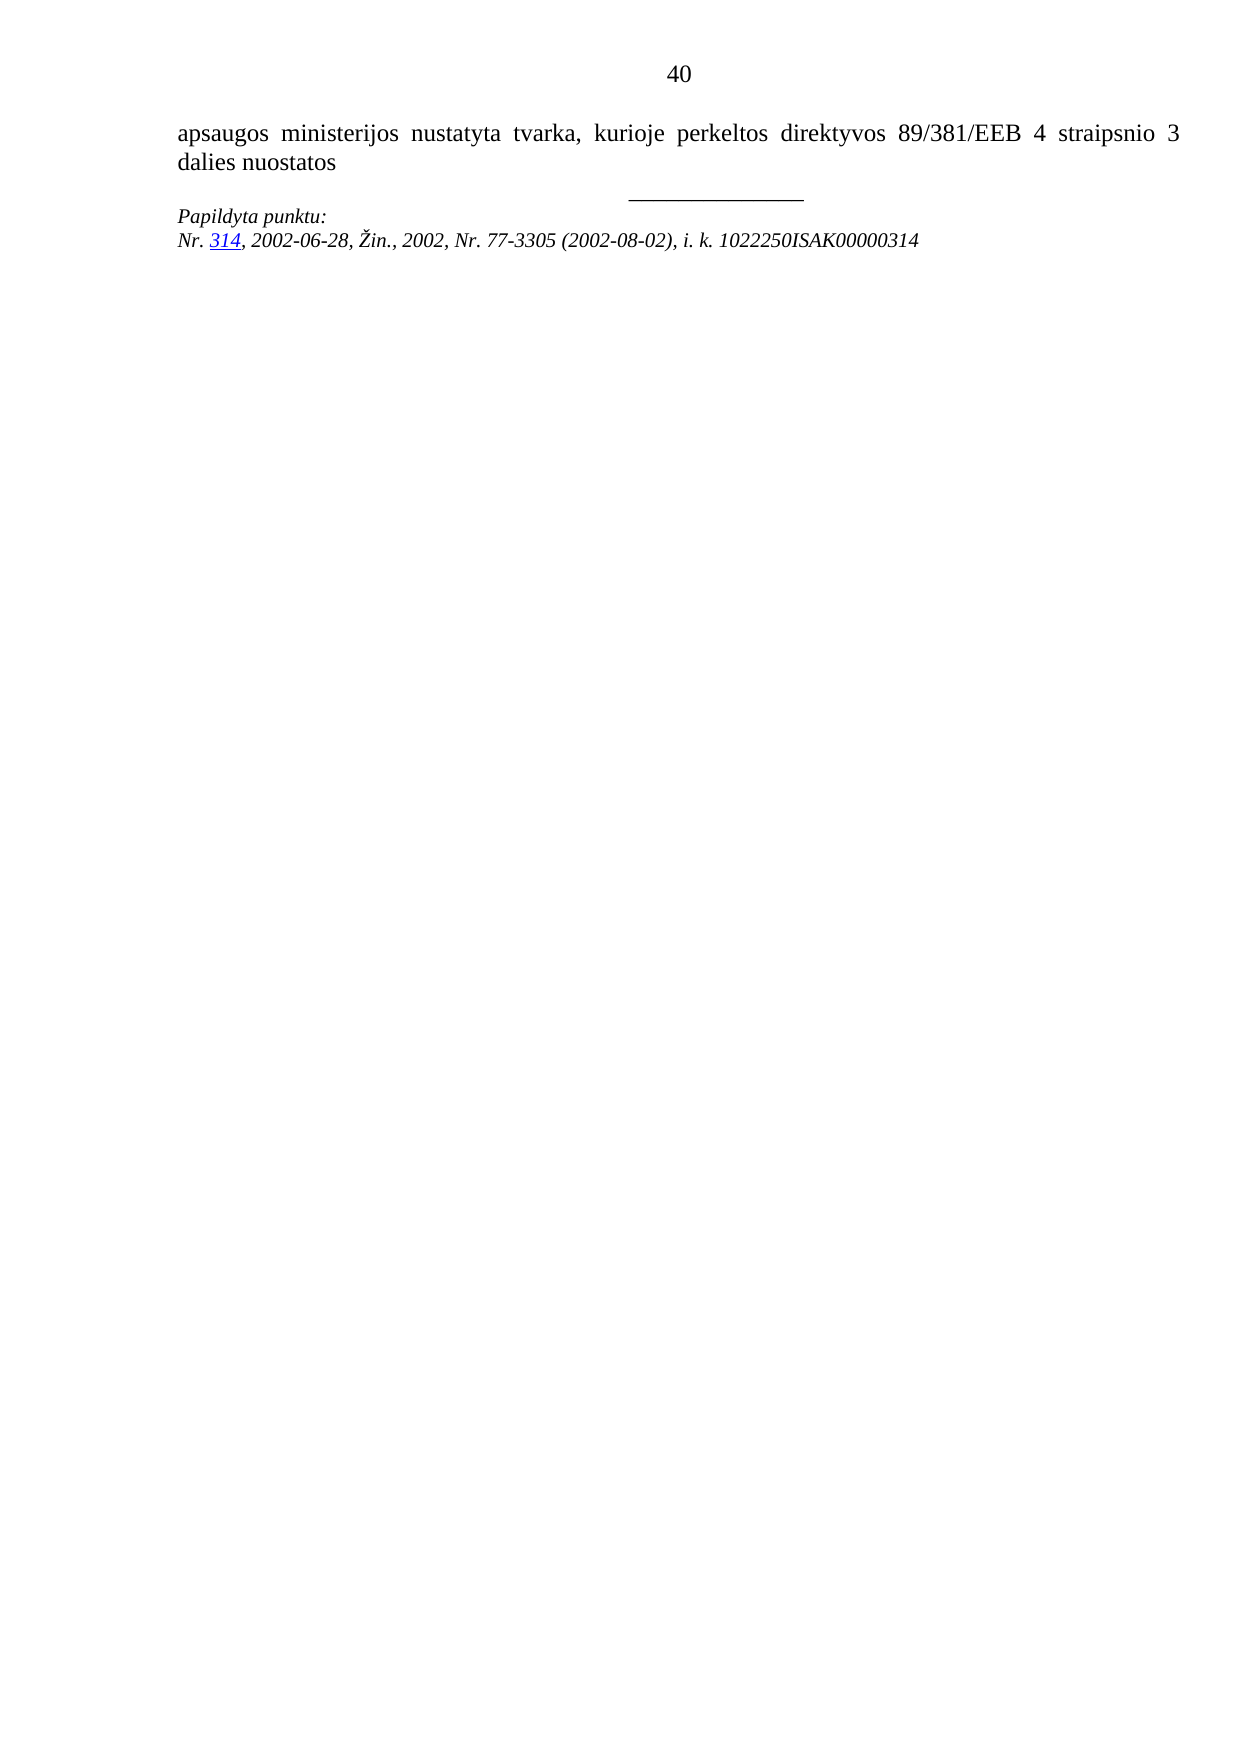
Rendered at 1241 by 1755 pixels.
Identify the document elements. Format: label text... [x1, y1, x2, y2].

text apsaugos ministerijos nustatyta tvarka, kurioje perkeltos direktyvos 89/381/EEB 4 straipsnio 3 dalies nuostatos [177, 118, 1181, 176]
text ______________ [177, 176, 1181, 204]
text Papildyta punktu: [177, 204, 1181, 228]
text Nr. 314, 2002-06-28, Žin., 2002, Nr. 77-3305 (2002-08-02), i. k. 1022250ISAK00000314 [177, 228, 1181, 252]
